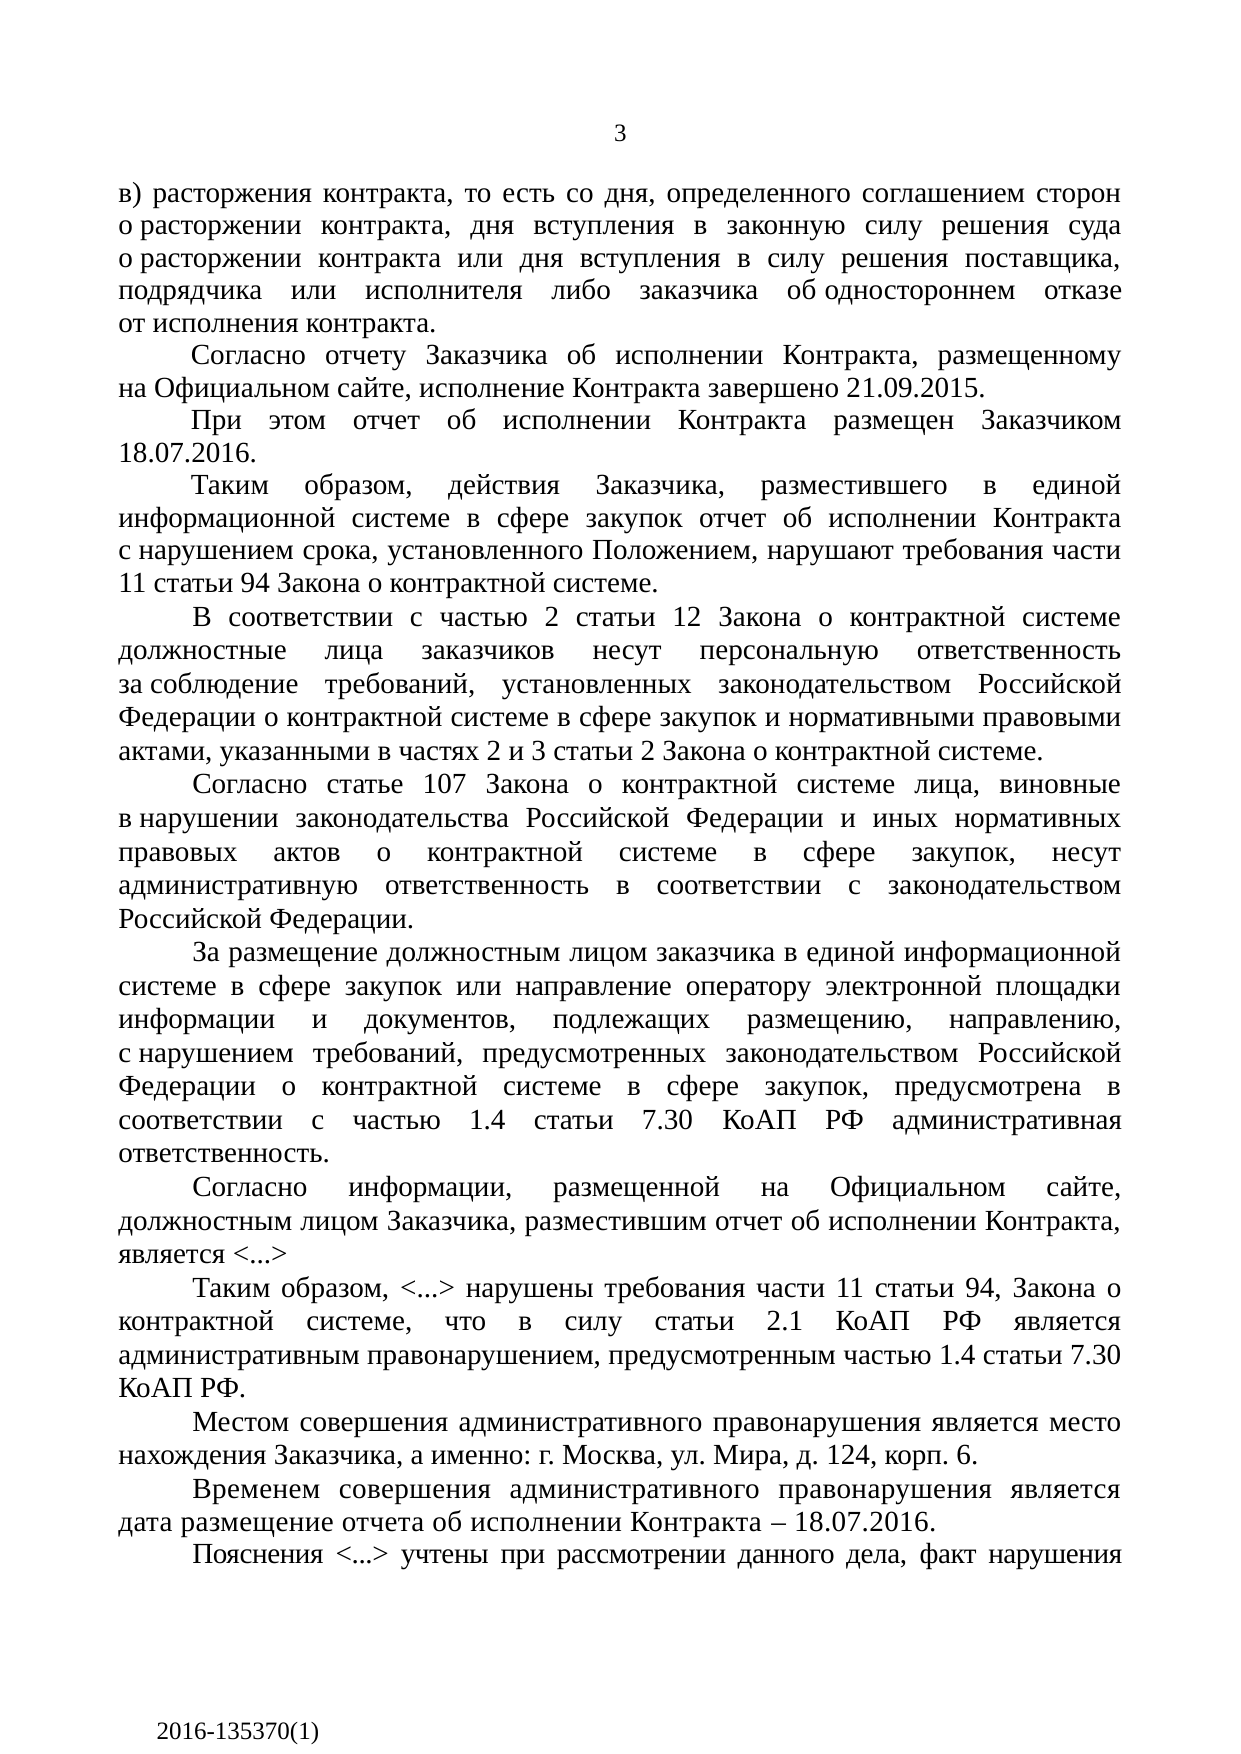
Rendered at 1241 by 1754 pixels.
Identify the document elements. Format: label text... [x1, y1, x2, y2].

text За размещение должностным лицом заказчика в единой информационной системе в сфере закупок или направление оператору электронной площадки информации и документов, подлежащих размещению, направлению, с нарушением требований, предусмотренных законодательством Российской Федерации о контрактной системе в сфере закупок, предусмотрена в соответствии с частью 1.4 статьи 7.30 КоАП РФ административная ответственность. [118, 934, 1122, 1169]
text Согласно статье 107 Закона о контрактной системе лица, виновные в нарушении законодательства Российской Федерации и иных нормативных правовых актов о контрактной системе в сфере закупок, несут административную ответственность в соответствии с законодательством Российской Федерации. [118, 767, 1122, 934]
text в) расторжения контракта, то есть со дня, определенного соглашением сторон о расторжении контракта, дня вступления в законную силу решения суда о расторжении контракта или дня вступления в силу решения поставщика, подрядчика или исполнителя либо заказчика об одностороннем отказе от исполнения контракта. [118, 176, 1122, 339]
text Местом совершения административного правонарушения является место нахождения Заказчика, а именно: г. Москва, ул. Мира, д. 124, корп. 6. [118, 1404, 1122, 1471]
text В соответствии с частью 2 статьи 12 Закона о контрактной системе должностные лица заказчиков несут персональную ответственность за соблюдение требований, установленных законодательством Российской Федерации о контрактной системе в сфере закупок и нормативными правовыми актами, указанными в частях 2 и 3 статьи 2 Закона о контрактной системе. [118, 599, 1122, 767]
text Таким образом, действия Заказчика, разместившего в единой информационной системе в сфере закупок отчет об исполнении Контракта с нарушением срока, установленного Положением, нарушают требования части 11 статьи 94 Закона о контрактной системе. [118, 469, 1122, 599]
text Таким образом, <...> нарушены требования части 11 статьи 94, Закона о контрактной системе, что в силу статьи 2.1 КоАП РФ является административным правонарушением, предусмотренным частью 1.4 статьи 7.30 КоАП РФ. [118, 1270, 1122, 1404]
text При этом отчет об исполнении Контракта размещен Заказчиком 18.07.2016. [118, 404, 1122, 469]
text Пояснения <...> учтены при рассмотрении данного дела, факт нарушения [118, 1538, 1122, 1571]
text Согласно отчету Заказчика об исполнении Контракта, размещенному на Официальном сайте, исполнение Контракта завершено 21.09.2015. [118, 339, 1122, 404]
text Временем совершения административного правонарушения является дата размещение отчета об исполнении Контракта – 18.07.2016. [118, 1471, 1122, 1538]
text Согласно информации, размещенной на Официальном сайте, должностным лицом Заказчика, разместившим отчет об исполнении Контракта, является <...> [118, 1169, 1122, 1270]
